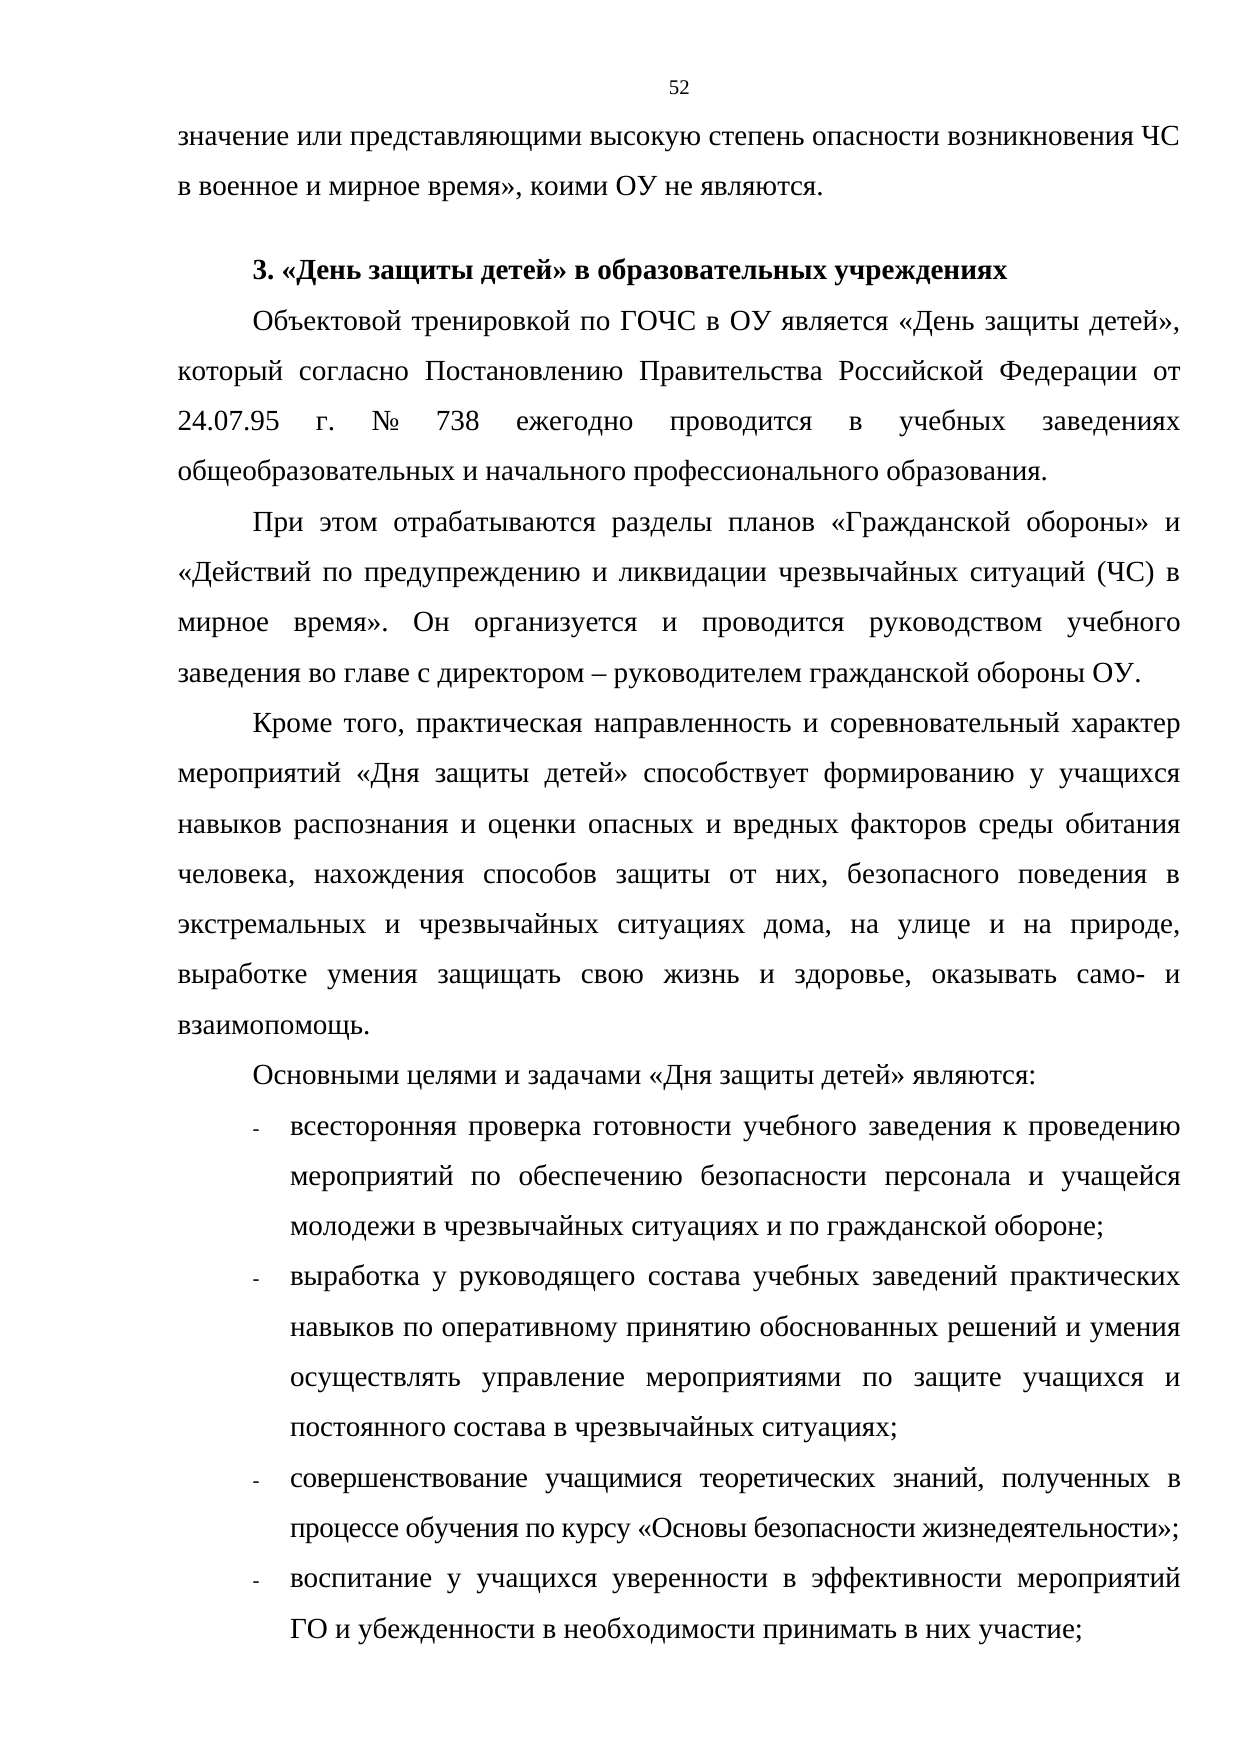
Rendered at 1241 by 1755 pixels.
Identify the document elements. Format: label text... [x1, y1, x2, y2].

text Кроме того, практическая направленность и соревновательный характер мероприятий «Дня защиты детей» способствует формированию у учащихся навыков распознания и оценки опасных и вредных факторов среды обитания человека, нахождения способов защиты от них, безопасного поведения в экстремальных и чрезвычайных ситуациях дома, на улице и на природе, выработке умения защищать свою жизнь и здоровье, оказывать само- и взаимопомощь. [177, 705, 1181, 1041]
text Основными целями и задачами «Дня защиты детей» являются: [177, 1057, 1181, 1091]
list воспитание у учащихся уверенности в эффективности мероприятий ГО и убежденности в необходимости принимать в них участие; [252, 1560, 1181, 1644]
text Объектовой тренировкой по ГОЧС в ОУ является «День защиты детей», который согласно Постановлению Правительства Российской Федерации от 24.07.95 г. № 738 ежегодно проводится в учебных заведениях общеобразовательных и начального профессионального образования. [177, 303, 1181, 487]
text При этом отрабатываются разделы планов «Гражданской обороны» и «Действий по предупреждению и ликвидации чрезвычайных ситуаций (ЧС) в мирное время». Он организуется и проводится руководством учебного заведения во главе с директором – руководителем гражданской обороны ОУ. [177, 504, 1181, 688]
list совершенствование учащимися теоретических знаний, полученных в процессе обучения по курсу «Основы безопасности жизнедеятельности»; [252, 1460, 1181, 1544]
text 3. «День защиты детей» в образовательных учреждениях [177, 252, 1181, 286]
text значение или представляющими высокую степень опасности возникновения ЧС в военное и мирное время», коими ОУ не являются. [177, 118, 1181, 202]
list всесторонняя проверка готовности учебного заведения к проведению мероприятий по обеспечению безопасности персонала и учащейся молодежи в чрезвычайных ситуациях и по гражданской обороне; [252, 1108, 1181, 1242]
list выработка у руководящего состава учебных заведений практических навыков по оперативному принятию обоснованных решений и умения осуществлять управление мероприятиями по защите учащихся и постоянного состава в чрезвычайных ситуациях; [252, 1258, 1181, 1443]
